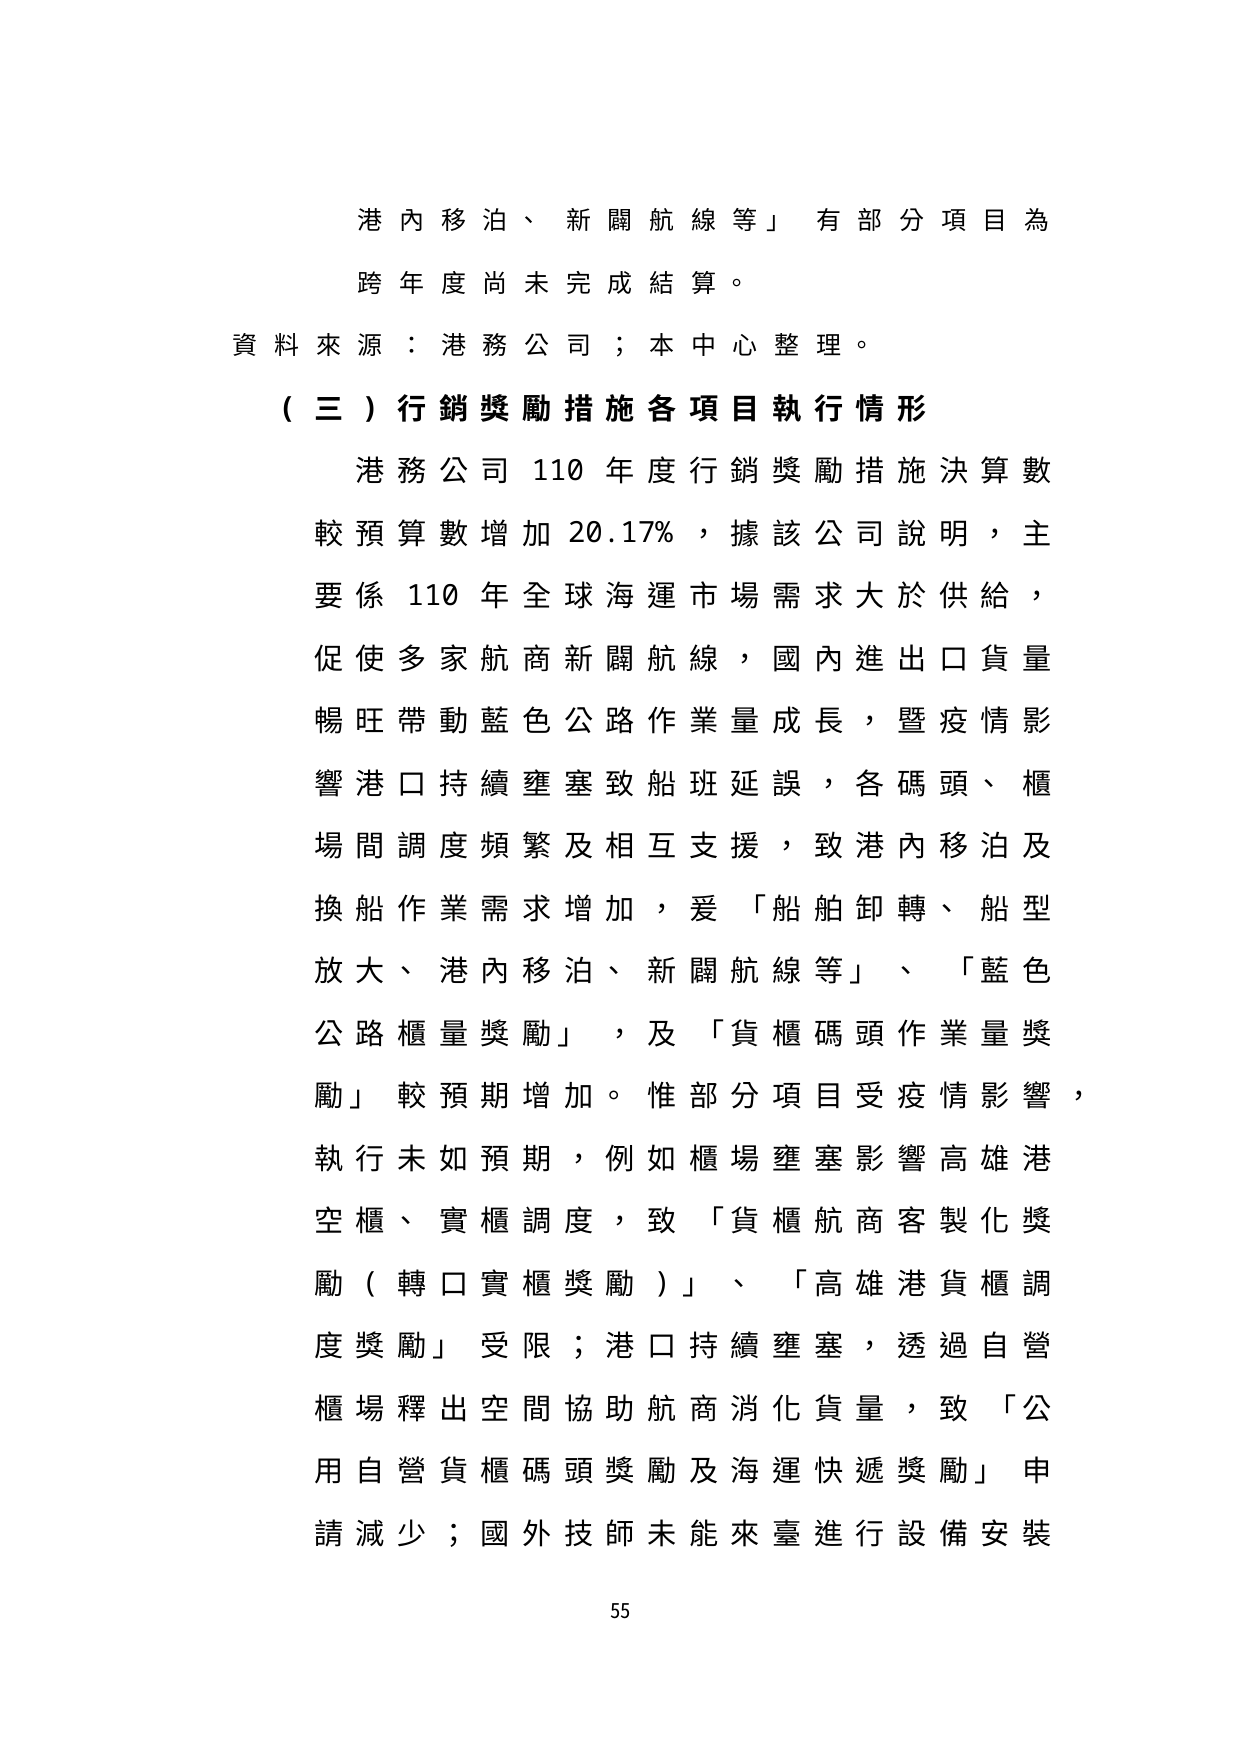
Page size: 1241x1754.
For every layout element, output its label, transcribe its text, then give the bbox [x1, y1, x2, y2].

text (三)行銷獎勵措施各項目執行情形 [242, 365, 1058, 427]
text 說 明：110年度「船舶卸轉、船型放大、港內移泊、新闢航線等」有部分項目為跨年度尚未完成結算。 [182, 177, 1058, 302]
text 港務公司110年度行銷獎勵措施決算數較預算數增加20.17%，據該公司說明，主要係110年全球海運市場需求大於供給，促使多家航商新闢航線，國內進出口貨量暢旺帶動藍色公路作業量成長，暨疫情影響港口持續壅塞致船班延誤，各碼頭、櫃場間調度頻繁及相互支援，致港內移泊及換船作業需求增加，爰「船舶卸轉、船型放大、港內移泊、新闢航線等」、「藍色公路櫃量獎勵」，及「貨櫃碼頭作業量獎勵」較預期增加。惟部分項目受疫情影響，執行未如預期，例如櫃場壅塞影響高雄港空櫃、實櫃調度，致「貨櫃航商客製化獎勵(轉口實櫃獎勵)」、「高雄港貨櫃調度獎勵」受限；港口持續壅塞，透過自營櫃場釋出空間協助航商消化貨量，致「公用自營貨櫃碼頭獎勵及海運快遞獎勵」申請減少；國外技師未能來臺進行設備安裝及系統建置、設備延後交付等，致「港口智慧創新應用及數位轉型獎勵」未及完成申請補助等(詳表2)。 [271, 427, 1058, 1552]
text 資料來源：港務公司；本中心整理。 [184, 302, 1058, 365]
